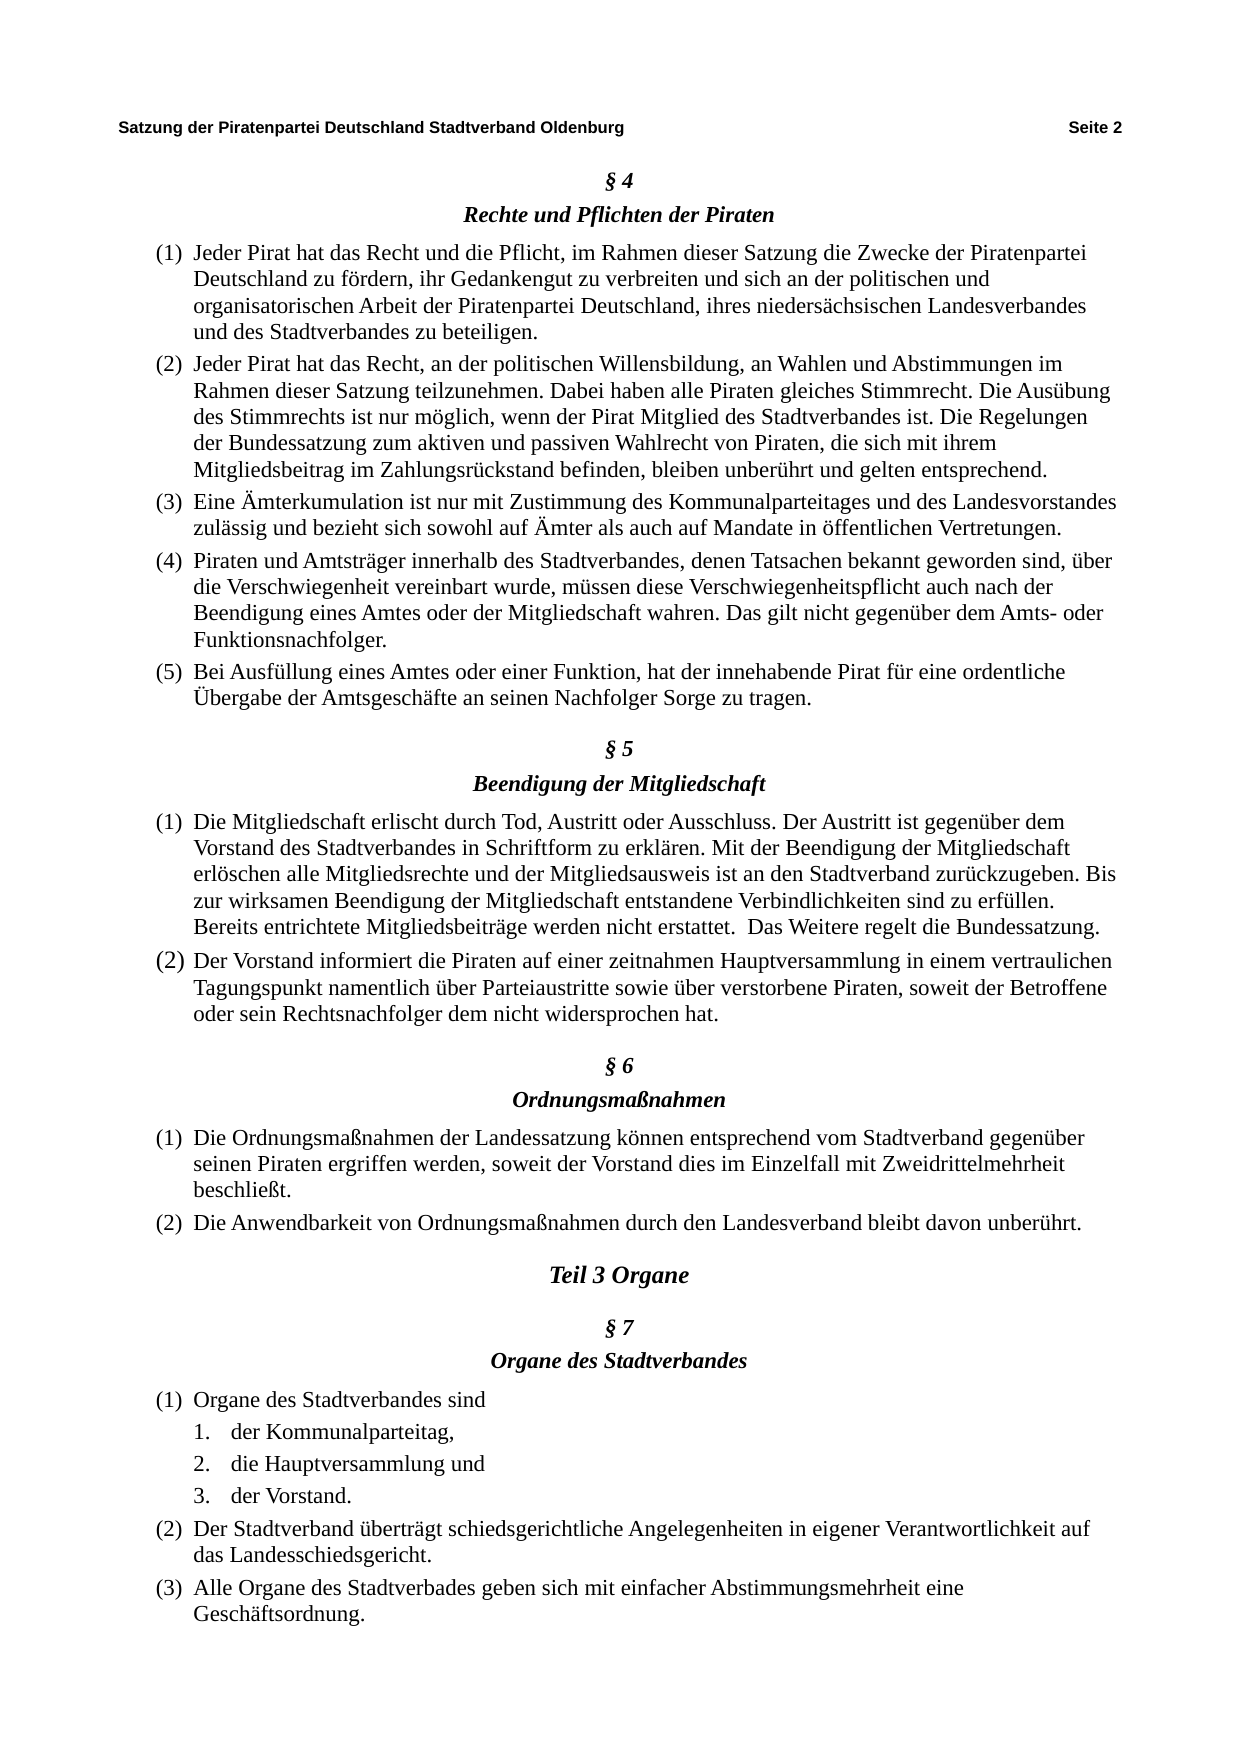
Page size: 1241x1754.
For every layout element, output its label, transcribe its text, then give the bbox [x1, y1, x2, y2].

list Jeder Pirat hat das Recht, an der politischen Willensbildung, an Wahlen und Abstimmungen im Rahmen dieser Satzung teilzunehmen. Dabei haben alle Piraten gleiches Stimmrecht. Die Ausübung des Stimmrechts ist nur möglich, wenn der Pirat Mitglied des Stadtverbandes ist. Die Regelungen der Bundessatzung zum aktiven und passiven Wahlrecht von Piraten, die sich mit ihrem Mitgliedsbeitrag im Zahlungsrückstand befinden, bleiben unberührt und gelten entsprechend. [156, 350, 1122, 482]
subtitle Rechte und Pflichten der Piraten [118, 201, 1122, 227]
subtitle § 6 [118, 1052, 1122, 1078]
list Eine Ämterkumulation ist nur mit Zustimmung des Kommunalparteitages und des Landesvorstandes zulässig und bezieht sich sowohl auf Ämter als auch auf Mandate in öffentlichen Vertretungen. [156, 488, 1122, 541]
list Der Vorstand informiert die Piraten auf einer zeitnahmen Hauptversammlung in einem vertraulichen Tagungspunkt namentlich über Parteiaustritte sowie über verstorbene Piraten, soweit der Betroffene oder sein Rechtsnachfolger dem nicht widersprochen hat. [156, 945, 1122, 1027]
subtitle Teil 3 Organe [118, 1260, 1122, 1289]
subtitle Organe des Stadtverbandes [118, 1348, 1122, 1374]
subtitle Beendigung der Mitgliedschaft [118, 769, 1122, 796]
subtitle § 5 [118, 736, 1122, 762]
list Jeder Pirat hat das Recht und die Pflicht, im Rahmen dieser Satzung die Zwecke der Piratenpartei Deutschland zu fördern, ihr Gedankengut zu verbreiten und sich an der politischen und organisatorischen Arbeit der Piratenpartei Deutschland, ihres niedersächsischen Landesverbandes und des Stadtverbandes zu beteiligen. [156, 239, 1122, 344]
list die Hauptversammlung und [193, 1450, 1122, 1477]
list Die Mitgliedschaft erlischt durch Tod, Austritt oder Ausschluss. Der Austritt ist gegenüber dem Vorstand des Stadtverbandes in Schriftform zu erklären. Mit der Beendigung der Mitgliedschaft erlöschen alle Mitgliedsrechte und der Mitgliedsausweis ist an den Stadtverband zurückzugeben. Bis zur wirksamen Beendigung der Mitgliedschaft entstandene Verbindlichkeiten sind zu erfüllen. Bereits entrichtete Mitgliedsbeiträge werden nicht erstattet. Das Weitere regelt die Bundessatzung. [156, 808, 1122, 939]
subtitle Ordnungsmaßnahmen [118, 1086, 1122, 1112]
list Die Anwendbarkeit von Ordnungsmaßnahmen durch den Landesverband bleibt davon unberührt. [156, 1209, 1122, 1235]
list der Kommunalparteitag, [193, 1418, 1122, 1444]
subtitle § 7 [118, 1314, 1122, 1341]
list Organe des Stadtverbandes sind [156, 1386, 1122, 1412]
list Die Ordnungsmaßnahmen der Landessatzung können entsprechend vom Stadtverband gegenüber seinen Piraten ergriffen werden, soweit der Vorstand dies im Einzelfall mit Zweidrittelmehrheit beschließt. [156, 1124, 1122, 1203]
list Der Stadtverband überträgt schiedsgerichtliche Angelegenheiten in eigener Verantwortlichkeit auf das Landesschiedsgericht. [156, 1515, 1122, 1568]
list Piraten und Amtsträger innerhalb des Stadtverbandes, denen Tatsachen bekannt geworden sind, über die Verschwiegenheit vereinbart wurde, müssen diese Verschwiegenheitspflicht auch nach der Beendigung eines Amtes oder der Mitgliedschaft wahren. Das gilt nicht gegenüber dem Amts- oder Funktionsnachfolger. [156, 547, 1122, 652]
list Bei Ausfüllung eines Amtes oder einer Funktion, hat der innehabende Pirat für eine ordentliche Übergabe der Amtsgeschäfte an seinen Nachfolger Sorge zu tragen. [156, 658, 1122, 711]
list der Vorstand. [193, 1483, 1122, 1509]
list Alle Organe des Stadtverbades geben sich mit einfacher Abstimmungsmehrheit eine Geschäftsordnung. [156, 1573, 1122, 1626]
subtitle § 4 [118, 167, 1122, 193]
